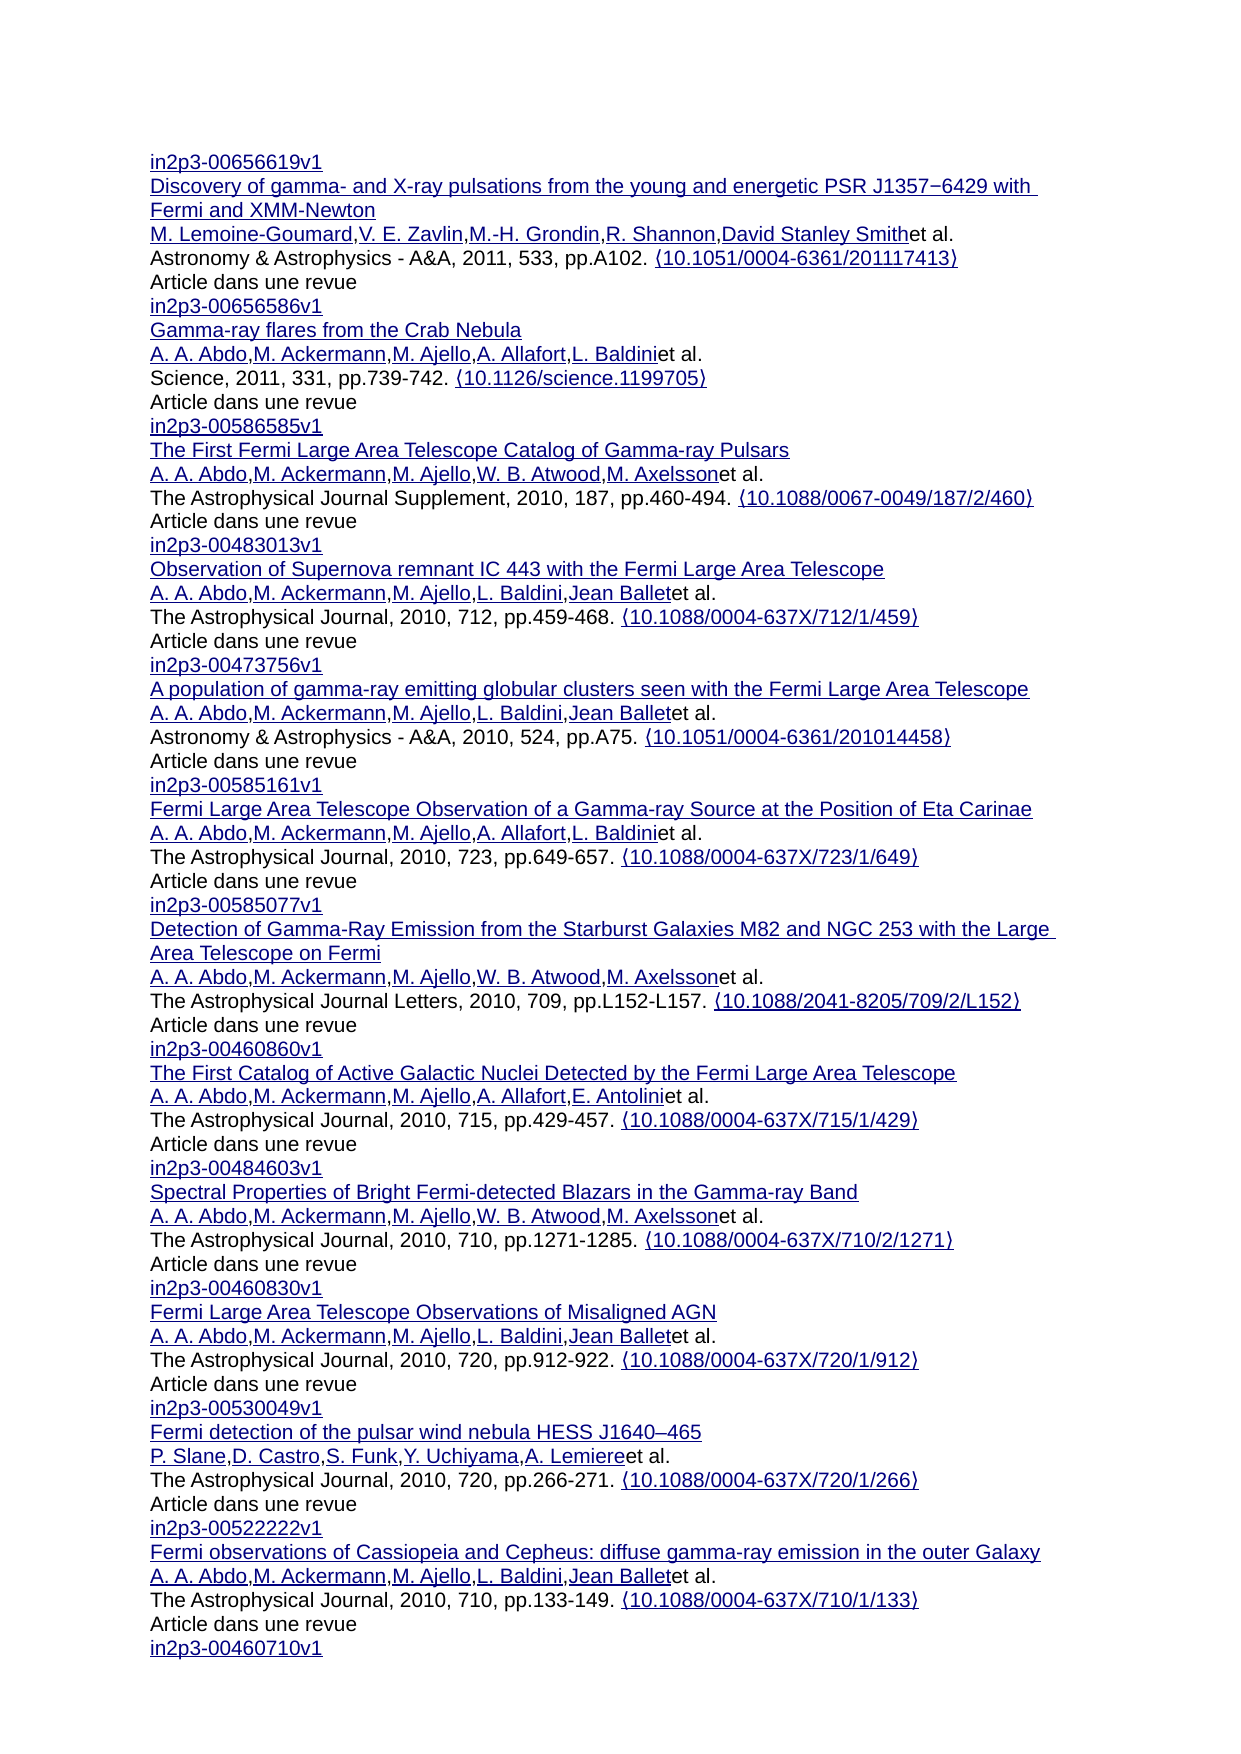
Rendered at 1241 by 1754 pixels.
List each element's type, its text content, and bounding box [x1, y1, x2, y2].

table_cell Observation of Supernova remnant IC 443 with the Fermi Large Area Telescope A. A. Abdo,M. Ackermann,M. Ajello,L. Baldini,Jean Balletet al. The Astrophysical Journal, 2010, 712, pp.459-468. ⟨10.1088/0004-637X/712/1/459⟩ Article dans une revue in2p3-00473756v1 [150, 557, 1090, 677]
table_cell in2p3-00656619v1 [150, 150, 1090, 174]
table_cell A population of gamma-ray emitting globular clusters seen with the Fermi Large Area Telescope A. A. Abdo,M. Ackermann,M. Ajello,L. Baldini,Jean Balletet al. Astronomy & Astrophysics - A&A, 2010, 524, pp.A75. ⟨10.1051/0004-6361/201014458⟩ Article dans une revue in2p3-00585161v1 [150, 677, 1090, 797]
table_cell Spectral Properties of Bright Fermi-detected Blazars in the Gamma-ray Band A. A. Abdo,M. Ackermann,M. Ajello,W. B. Atwood,M. Axelssonet al. The Astrophysical Journal, 2010, 710, pp.1271-1285. ⟨10.1088/0004-637X/710/2/1271⟩ Article dans une revue in2p3-00460830v1 [150, 1180, 1090, 1300]
table_cell Fermi observations of Cassiopeia and Cepheus: diffuse gamma-ray emission in the outer Galaxy A. A. Abdo,M. Ackermann,M. Ajello,L. Baldini,Jean Balletet al. The Astrophysical Journal, 2010, 710, pp.133-149. ⟨10.1088/0004-637X/710/1/133⟩ Article dans une revue in2p3-00460710v1 [150, 1540, 1090, 1659]
table_cell Fermi Large Area Telescope Observation of a Gamma-ray Source at the Position of Eta Carinae A. A. Abdo,M. Ackermann,M. Ajello,A. Allafort,L. Baldiniet al. The Astrophysical Journal, 2010, 723, pp.649-657. ⟨10.1088/0004-637X/723/1/649⟩ Article dans une revue in2p3-00585077v1 [150, 797, 1090, 917]
table_cell Gamma-ray flares from the Crab Nebula A. A. Abdo,M. Ackermann,M. Ajello,A. Allafort,L. Baldiniet al. Science, 2011, 331, pp.739-742. ⟨10.1126/science.1199705⟩ Article dans une revue in2p3-00586585v1 [150, 318, 1090, 437]
table_cell Fermi detection of the pulsar wind nebula HESS J1640–465 P. Slane,D. Castro,S. Funk,Y. Uchiyama,A. Lemiereet al. The Astrophysical Journal, 2010, 720, pp.266-271. ⟨10.1088/0004-637X/720/1/266⟩ Article dans une revue in2p3-00522222v1 [150, 1420, 1090, 1539]
table_cell The First Fermi Large Area Telescope Catalog of Gamma-ray Pulsars A. A. Abdo,M. Ackermann,M. Ajello,W. B. Atwood,M. Axelssonet al. The Astrophysical Journal Supplement, 2010, 187, pp.460-494. ⟨10.1088/0067-0049/187/2/460⟩ Article dans une revue in2p3-00483013v1 [150, 438, 1090, 557]
table_cell Discovery of gamma- and X-ray pulsations from the young and energetic PSR J1357−6429 with Fermi and XMM-Newton M. Lemoine-Goumard,V. E. Zavlin,M.-H. Grondin,R. Shannon,David Stanley Smithet al. Astronomy & Astrophysics - A&A, 2011, 533, pp.A102. ⟨10.1051/0004-6361/201117413⟩ Article dans une revue in2p3-00656586v1 [150, 174, 1090, 318]
table_cell Fermi Large Area Telescope Observations of Misaligned AGN A. A. Abdo,M. Ackermann,M. Ajello,L. Baldini,Jean Balletet al. The Astrophysical Journal, 2010, 720, pp.912-922. ⟨10.1088/0004-637X/720/1/912⟩ Article dans une revue in2p3-00530049v1 [150, 1300, 1090, 1420]
table_cell The First Catalog of Active Galactic Nuclei Detected by the Fermi Large Area Telescope A. A. Abdo,M. Ackermann,M. Ajello,A. Allafort,E. Antoliniet al. The Astrophysical Journal, 2010, 715, pp.429-457. ⟨10.1088/0004-637X/715/1/429⟩ Article dans une revue in2p3-00484603v1 [150, 1060, 1090, 1180]
table_cell Detection of Gamma-Ray Emission from the Starburst Galaxies M82 and NGC 253 with the Large Area Telescope on Fermi A. A. Abdo,M. Ackermann,M. Ajello,W. B. Atwood,M. Axelssonet al. The Astrophysical Journal Letters, 2010, 709, pp.L152-L157. ⟨10.1088/2041-8205/709/2/L152⟩ Article dans une revue in2p3-00460860v1 [150, 917, 1090, 1060]
